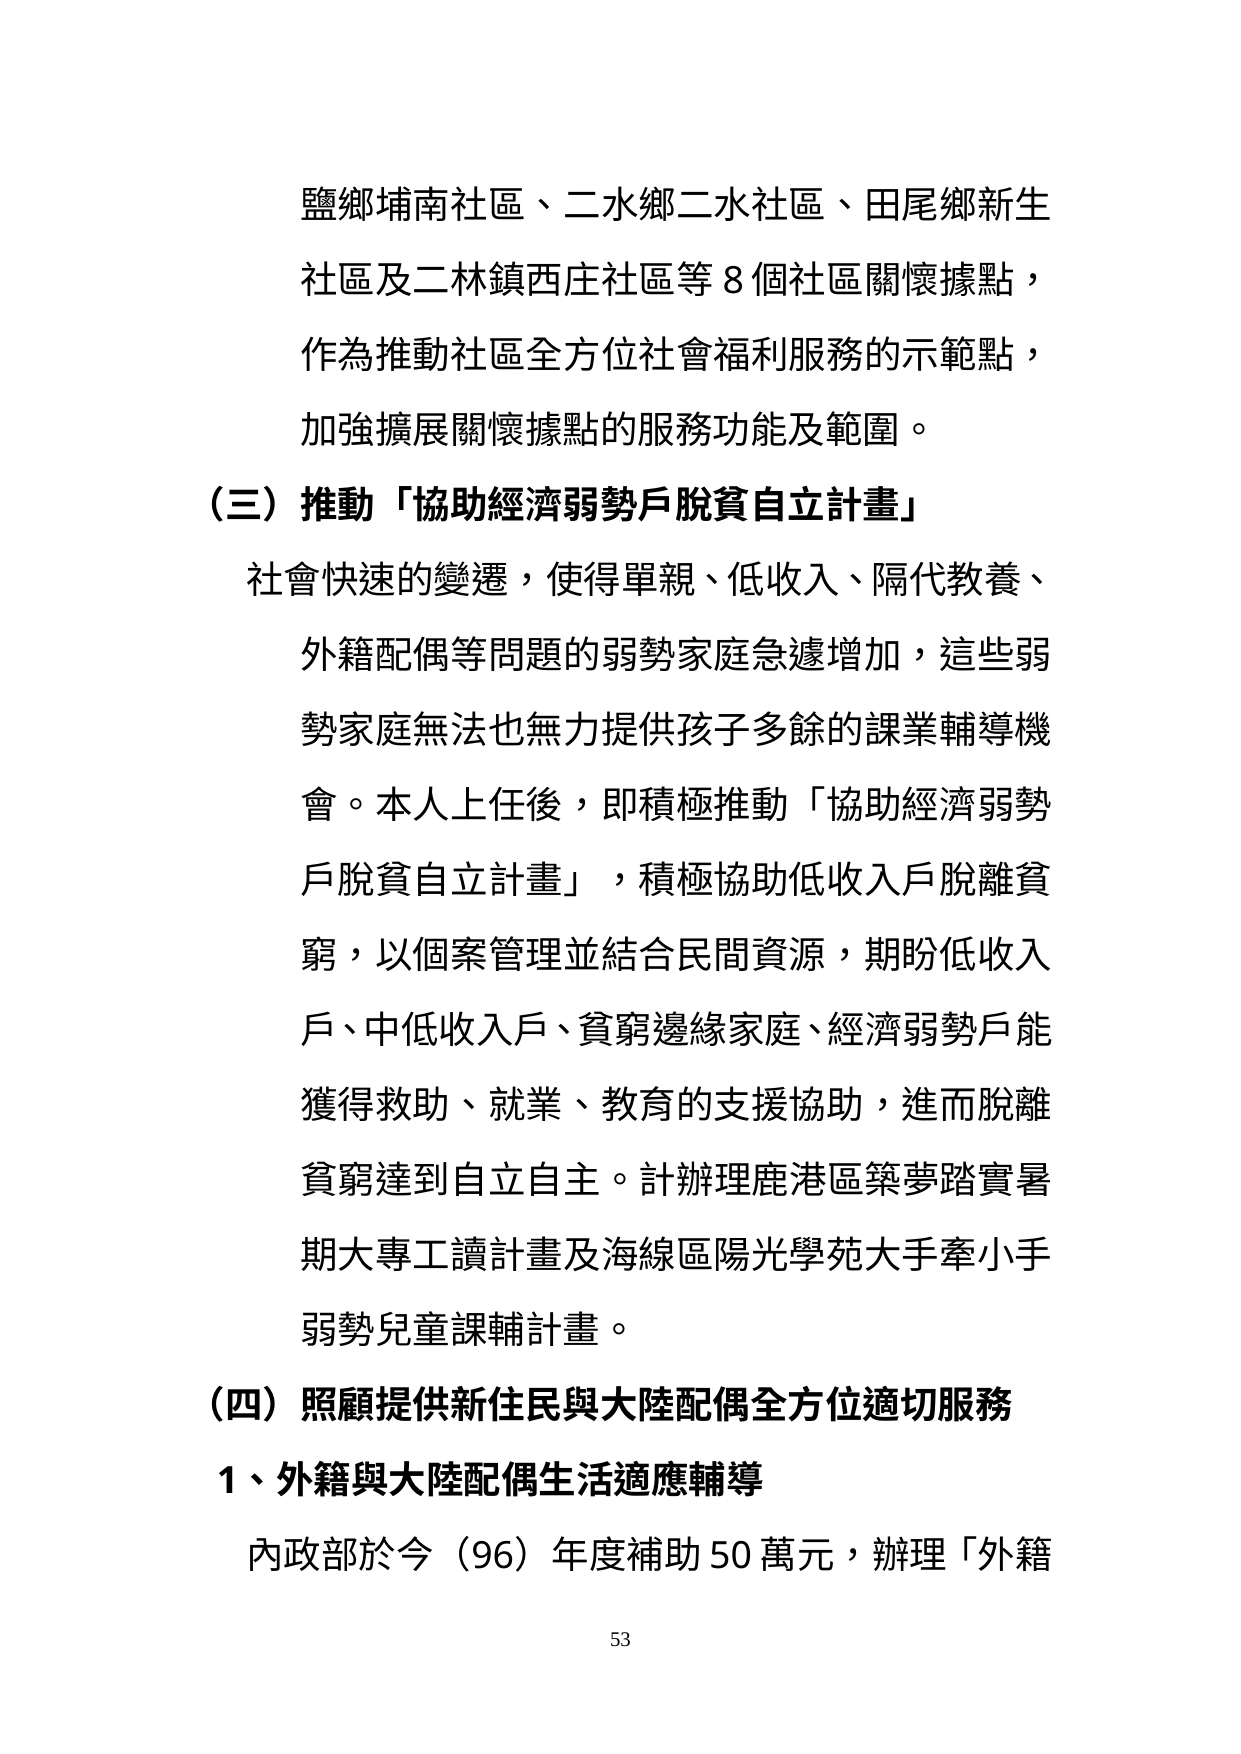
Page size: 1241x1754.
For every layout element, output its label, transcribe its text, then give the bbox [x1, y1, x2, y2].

text （四）照顧提供新住民與大陸配偶全方位適切服務 [187, 1364, 1053, 1439]
text 本人上任以來，即以「陽光彰化、幸福城市--平安社會好福利」的縣政願景，積極推動縣內的各項社會福利政策，並以維護老人、身心障礙者、兒童、婦女、外籍配偶及低收入者等弱勢族群的基本安全與權益為社會福利的願景。目前本府將從現有的老人關懷據點中，配合本縣8大生活圈特別規劃出花壇鄉花壇社區、和美鎮源埤社區、鹿港鎮南勢社區、員林鎮源潭社區、埔鹽鄉埔南社區、二水鄉二水社區、田尾鄉新生社區及二林鎮西庄社區等8個社區關懷據點，作為推動社區全方位社會福利服務的示範點，加強擴展關懷據點的服務功能及範圍。 [187, 164, 1053, 464]
text 內政部於今（96）年度補助50萬元，辦理「外籍 [187, 1514, 1053, 1589]
text 社會快速的變遷，使得單親、低收入、隔代教養、外籍配偶等問題的弱勢家庭急遽增加，這些弱勢家庭無法也無力提供孩子多餘的課業輔導機會。本人上任後，即積極推動「協助經濟弱勢戶脫貧自立計畫」，積極協助低收入戶脫離貧窮，以個案管理並結合民間資源，期盼低收入戶、中低收入戶、貧窮邊緣家庭、經濟弱勢戶能獲得救助、就業、教育的支援協助，進而脫離貧窮達到自立自主。計辦理鹿港區築夢踏實暑期大專工讀計畫及海線區陽光學苑大手牽小手弱勢兒童課輔計畫。 [187, 539, 1053, 1364]
text 1、外籍與大陸配偶生活適應輔導 [187, 1439, 1053, 1514]
text （三）推動「協助經濟弱勢戶脫貧自立計畫」 [187, 464, 1053, 539]
